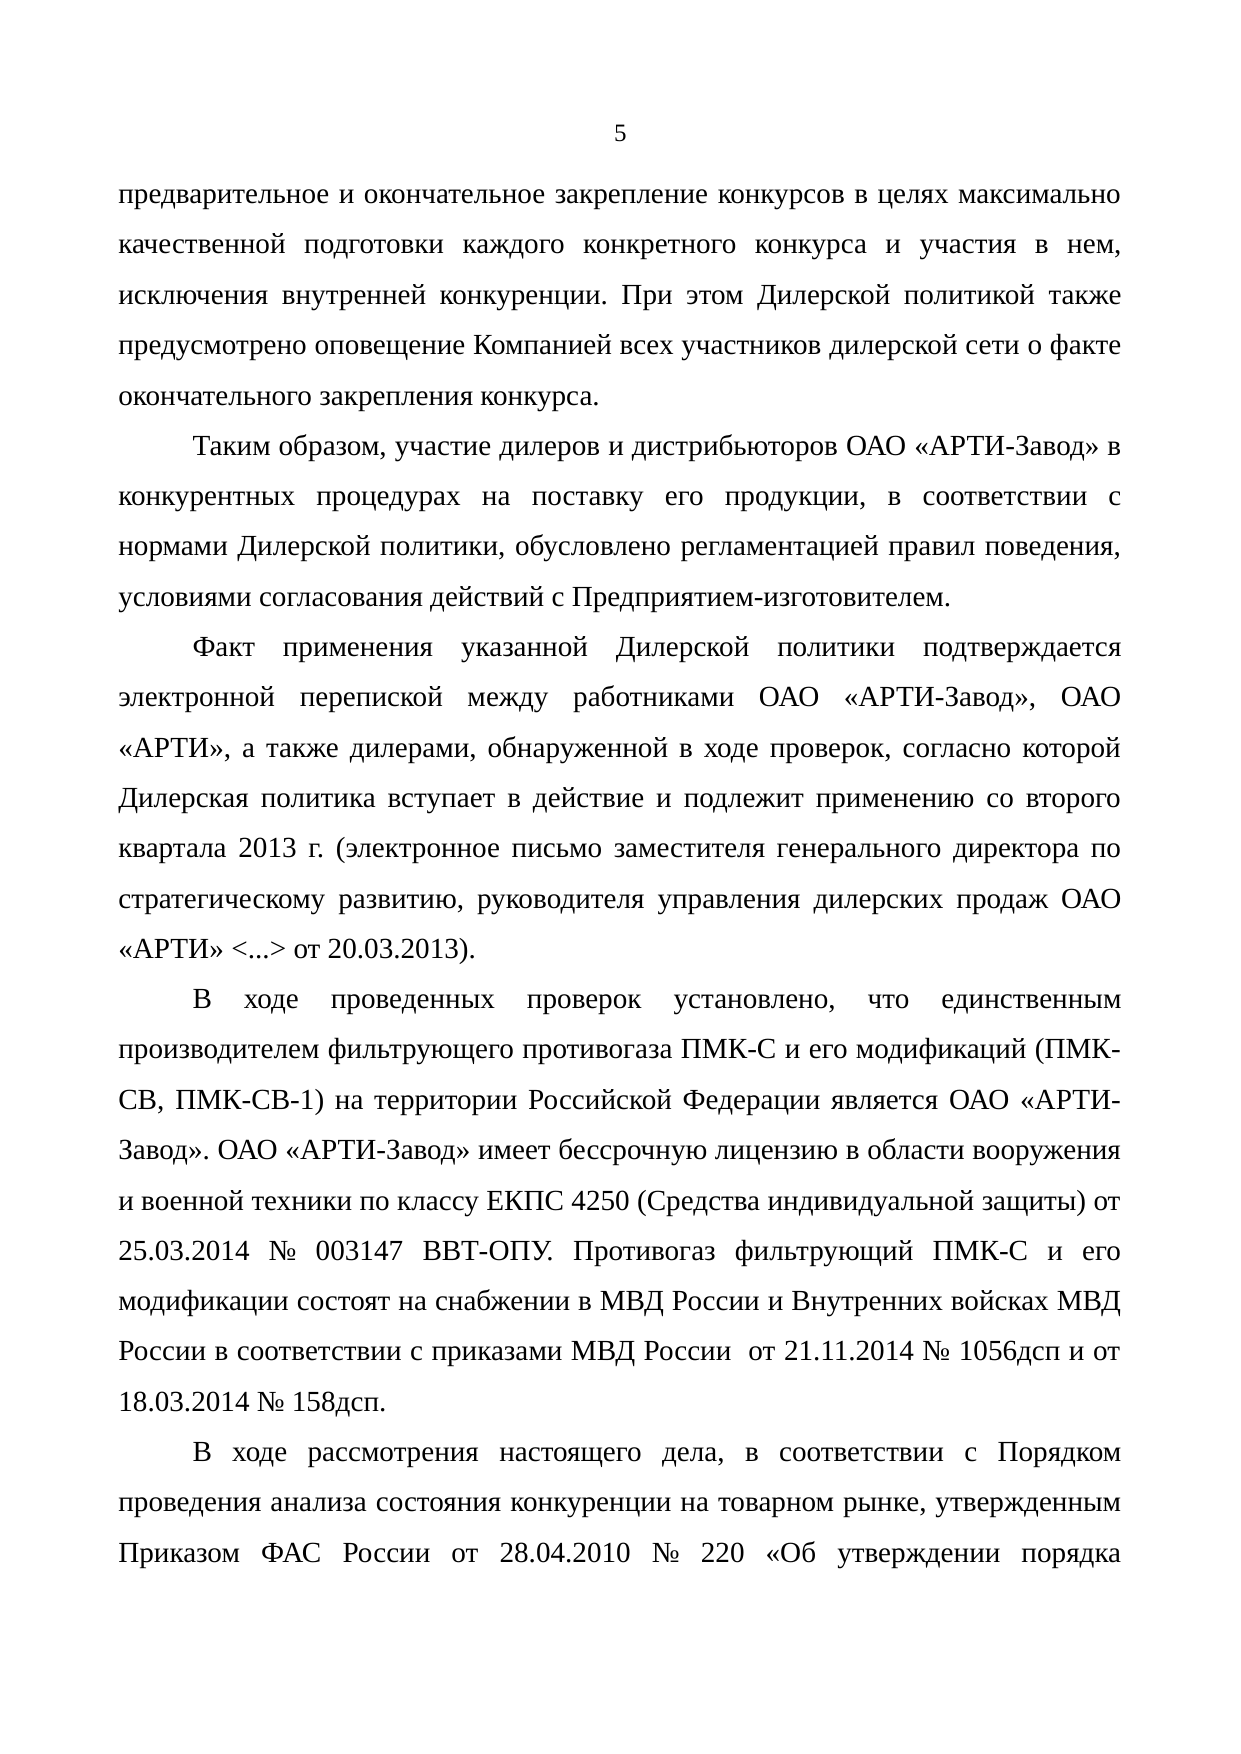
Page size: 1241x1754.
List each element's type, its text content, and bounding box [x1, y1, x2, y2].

text Факт применения указанной Дилерской политики подтверждается электронной перепиской между работниками ОАО «АРТИ-Завод», ОАО «АРТИ», а также дилерами, обнаруженной в ходе проверок, согласно которой Дилерская политика вступает в действие и подлежит применению со второго квартала 2013 г. (электронное письмо заместителя генерального директора по стратегическому развитию, руководителя управления дилерских продаж ОАО «АРТИ» <...> от 20.03.2013). [118, 629, 1122, 964]
text В ходе проведенных проверок установлено, что единственным производителем фильтрующего противогаза ПМК-С и его модификаций (ПМК-СВ, ПМК-СВ-1) на территории Российской Федерации является ОАО «АРТИ-Завод». ОАО «АРТИ-Завод» имеет бессрочную лицензию в области вооружения и военной техники по классу ЕКПС 4250 (Средства индивидуальной защиты) от 25.03.2014 № 003147 ВВТ-ОПУ. Противогаз фильтрующий ПМК-С и его модификации состоят на снабжении в МВД России и Внутренних войсках МВД России в соответствии с приказами МВД России от 21.11.2014 № 1056дсп и от 18.03.2014 № 158дсп. [118, 981, 1122, 1417]
text В ходе рассмотрения настоящего дела, в соответствии с Порядком проведения анализа состояния конкуренции на товарном рынке, утвержденным Приказом ФАС России от 28.04.2010 № 220 «Об утверждении порядка [118, 1434, 1122, 1568]
text предварительное и окончательное закрепление конкурсов в целях максимально качественной подготовки каждого конкретного конкурса и участия в нем, исключения внутренней конкуренции. При этом Дилерской политикой также предусмотрено оповещение Компанией всех участников дилерской сети о факте окончательного закрепления конкурса. [118, 176, 1122, 411]
text Таким образом, участие дилеров и дистрибьюторов ОАО «АРТИ-Завод» в конкурентных процедурах на поставку его продукции, в соответствии с нормами Дилерской политики, обусловлено регламентацией правил поведения, условиями согласования действий с Предприятием-изготовителем. [118, 428, 1122, 612]
